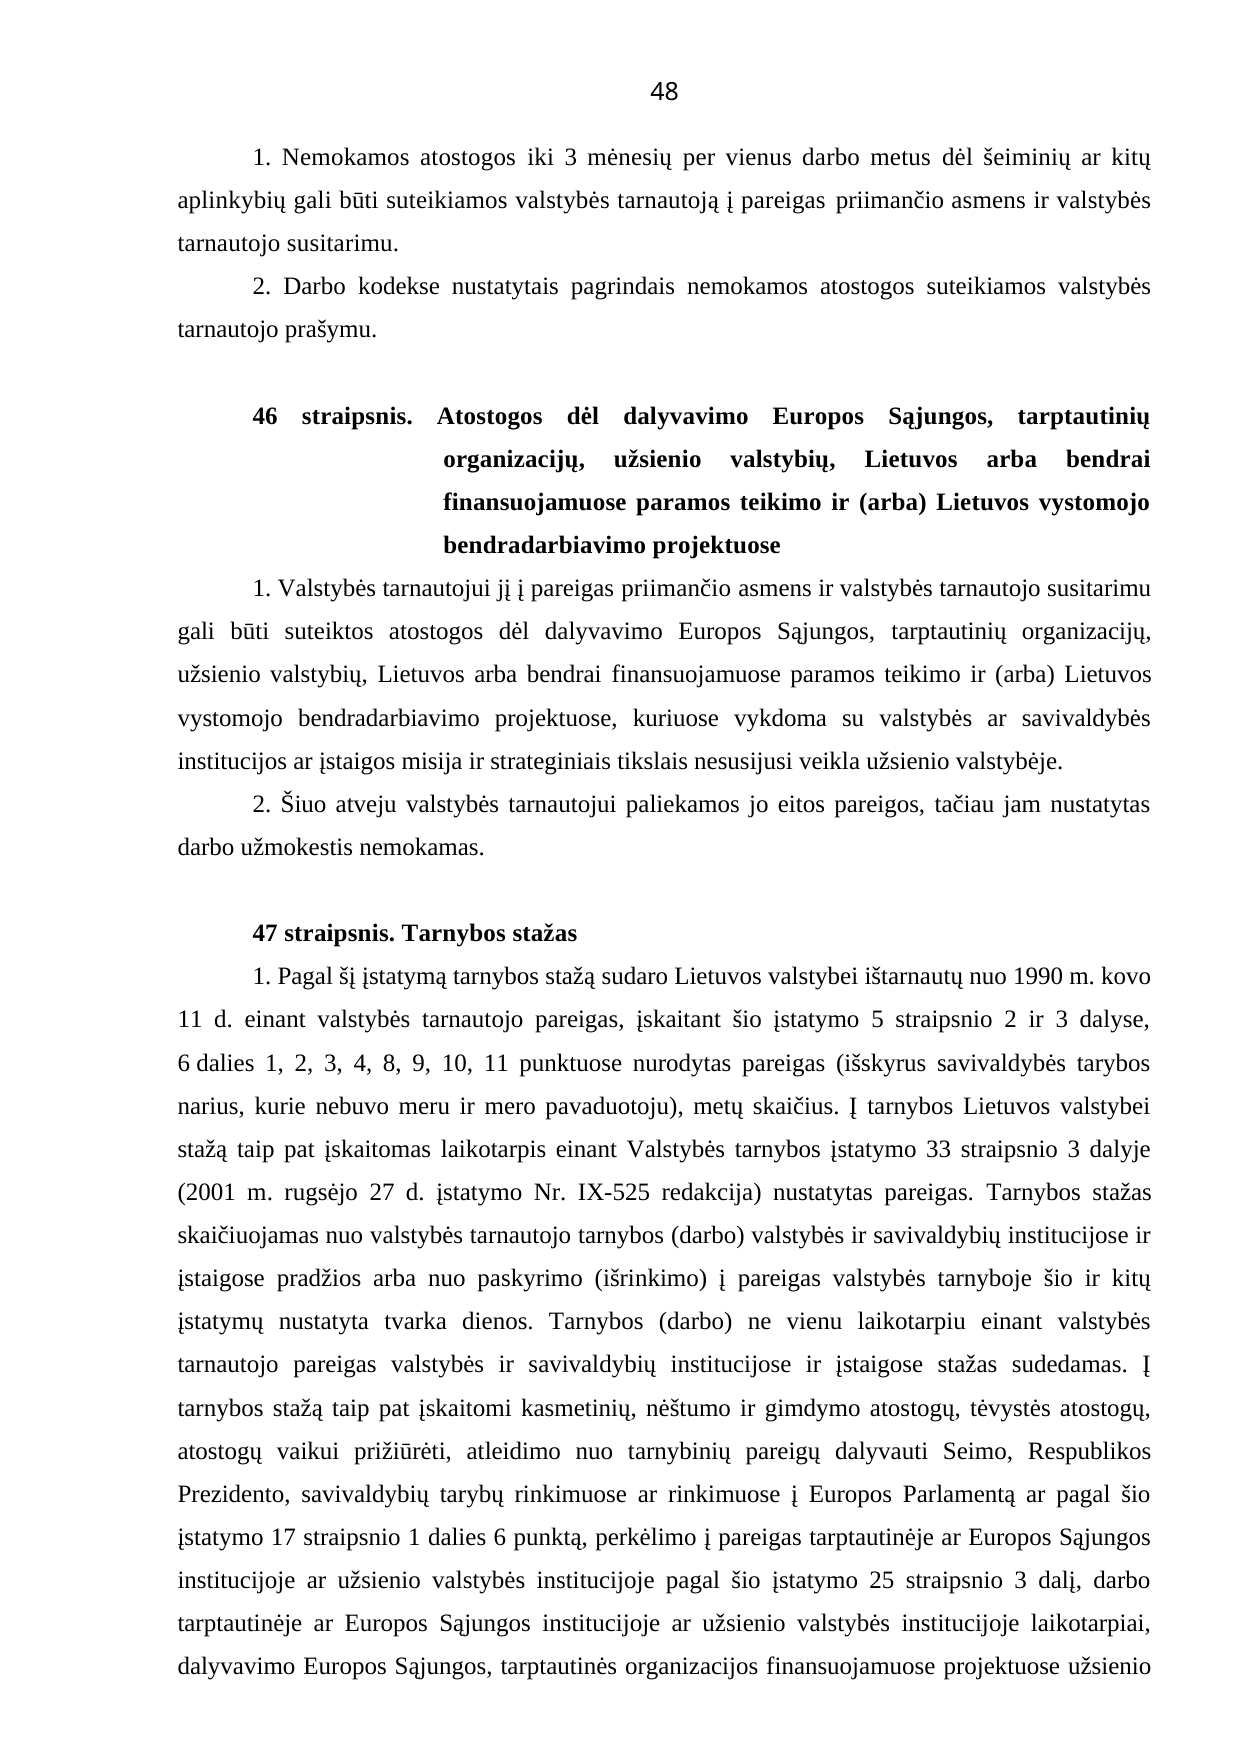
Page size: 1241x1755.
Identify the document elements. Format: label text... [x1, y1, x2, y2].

text 1. Valstybės tarnautojui jį į pareigas priimančio asmens ir valstybės tarnautojo susitarimu gali būti suteiktos atostogos dėl dalyvavimo Europos Sąjungos, tarptautinių organizacijų, užsienio valstybių, Lietuvos arba bendrai finansuojamuose paramos teikimo ir (arba) Lietuvos vystomojo bendradarbiavimo projektuose, kuriuose vykdoma su valstybės ar savivaldybės institucijos ar įstaigos misija ir strateginiais tikslais nesusijusi veikla užsienio valstybėje. [177, 573, 1152, 774]
text 1. Nemokamos atostogos iki 3 mėnesių per vienus darbo metus dėl šeiminių ar kitų aplinkybių gali būti suteikiamos valstybės tarnautoją į pareigas priimančio asmens ir valstybės tarnautojo susitarimu. [177, 142, 1152, 257]
text 46 straipsnis. Atostogos dėl dalyvavimo Europos Sąjungos, tarptautinių organizacijų, užsienio valstybių, Lietuvos arba bendrai finansuojamuose paramos teikimo ir (arba) Lietuvos vystomojo bendradarbiavimo projektuose [252, 401, 1152, 559]
text 47 straipsnis. Tarnybos stažas [177, 918, 1152, 947]
text 2. Darbo kodekse nustatytais pagrindais nemokamos atostogos suteikiamos valstybės tarnautojo prašymu. [177, 271, 1152, 343]
text 1. Pagal šį įstatymą tarnybos stažą sudaro Lietuvos valstybei ištarnautų nuo 1990 m. kovo 11 d. einant valstybės tarnautojo pareigas, įskaitant šio įstatymo 5 straipsnio 2 ir 3 dalyse, 6 dalies 1, 2, 3, 4, 8, 9, 10, 11 punktuose nurodytas pareigas (išskyrus savivaldybės tarybos narius, kurie nebuvo meru ir mero pavaduotoju), metų skaičius. Į tarnybos Lietuvos valstybei stažą taip pat įskaitomas laikotarpis einant Valstybės tarnybos įstatymo 33 straipsnio 3 dalyje (2001 m. rugsėjo 27 d. įstatymo Nr. IX-525 redakcija) nustatytas pareigas. Tarnybos stažas skaičiuojamas nuo valstybės tarnautojo tarnybos (darbo) valstybės ir savivaldybių institucijose ir įstaigose pradžios arba nuo paskyrimo (išrinkimo) į pareigas valstybės tarnyboje šio ir kitų įstatymų nustatyta tvarka dienos. Tarnybos (darbo) ne vienu laikotarpiu einant valstybės tarnautojo pareigas valstybės ir savivaldybių institucijose ir įstaigose stažas sudedamas. Į tarnybos stažą taip pat įskaitomi kasmetinių, nėštumo ir gimdymo atostogų, tėvystės atostogų, atostogų vaikui prižiūrėti, atleidimo nuo tarnybinių pareigų dalyvauti Seimo, Respublikos Prezidento, savivaldybių tarybų rinkimuose ar rinkimuose į Europos Parlamentą ar pagal šio įstatymo 17 straipsnio 1 dalies 6 punktą, perkėlimo į pareigas tarptautinėje ar Europos Sąjungos institucijoje ar užsienio valstybės institucijoje pagal šio įstatymo 25 straipsnio 3 dalį, darbo tarptautinėje ar Europos Sąjungos institucijoje ar užsienio valstybės institucijoje laikotarpiai, dalyvavimo Europos Sąjungos, tarptautinės organizacijos finansuojamuose projektuose užsienio [177, 961, 1152, 1680]
text 2. Šiuo atveju valstybės tarnautojui paliekamos jo eitos pareigos, tačiau jam nustatytas darbo užmokestis nemokamas. [177, 789, 1152, 861]
